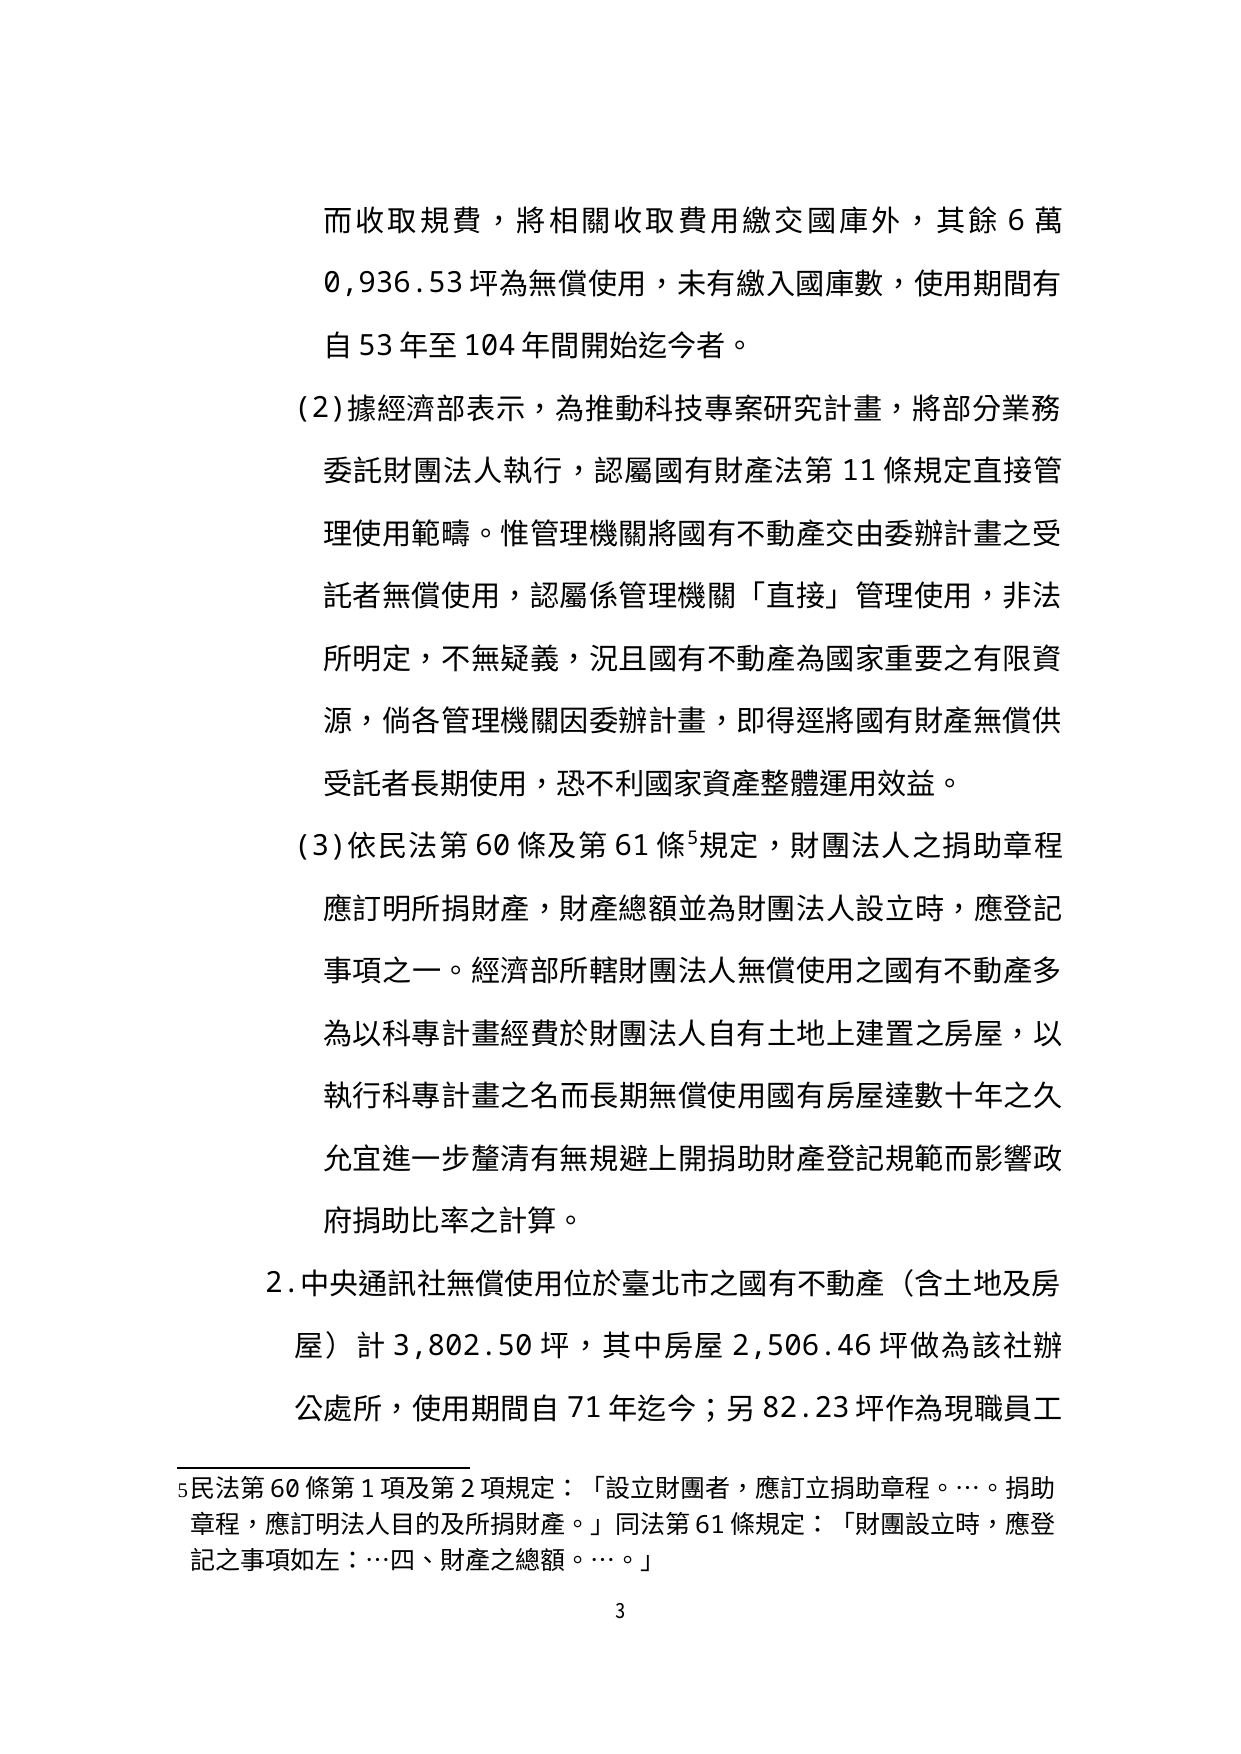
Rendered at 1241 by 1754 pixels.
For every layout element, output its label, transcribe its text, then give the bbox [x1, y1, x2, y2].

text 民法第60條第1項及第2項規定：「設立財團者，應訂立捐助章程。…。捐助章程，應訂明法人目的及所捐財產。」同法第61條規定：「財團設立時，應登記之事項如左：…四、財產之總額。…。」 [177, 1468, 1063, 1577]
text (2)據經濟部表示，為推動科技專案研究計畫，將部分業務委託財團法人執行，認屬國有財產法第11條規定直接管理使用範疇。惟管理機關將國有不動產交由委辦計畫之受託者無償使用，認屬係管理機關「直接」管理使用，非法所明定，不無疑義，況且國有不動產為國家重要之有限資源，倘各管理機關因委辦計畫，即得逕將國有財產無償供受託者長期使用，恐不利國家資產整體運用效益。 [294, 365, 1063, 802]
text 而收取規費，將相關收取費用繳交國庫外，其餘6萬0,936.53坪為無償使用，未有繳入國庫數，使用期間有自53年至104年間開始迄今者。 [294, 177, 1063, 365]
text 2.中央通訊社無償使用位於臺北市之國有不動產（含土地及房屋）計3,802.50坪，其中房屋2,506.46坪做為該社辦公處所，使用期間自71年迄今；另82.23坪作為現職員工 [265, 1240, 1063, 1427]
text (3)依民法第60條及第61條規定，財團法人之捐助章程應訂明所捐財產，財產總額並為財團法人設立時，應登記事項之一。經濟部所轄財團法人無償使用之國有不動產多為以科專計畫經費於財團法人自有土地上建置之房屋，以執行科專計畫之名而長期無償使用國有房屋達數十年之久，允宜進一步釐清有無規避上開捐助財產登記規範而影響政府捐助比率之計算。 [294, 802, 1063, 1240]
